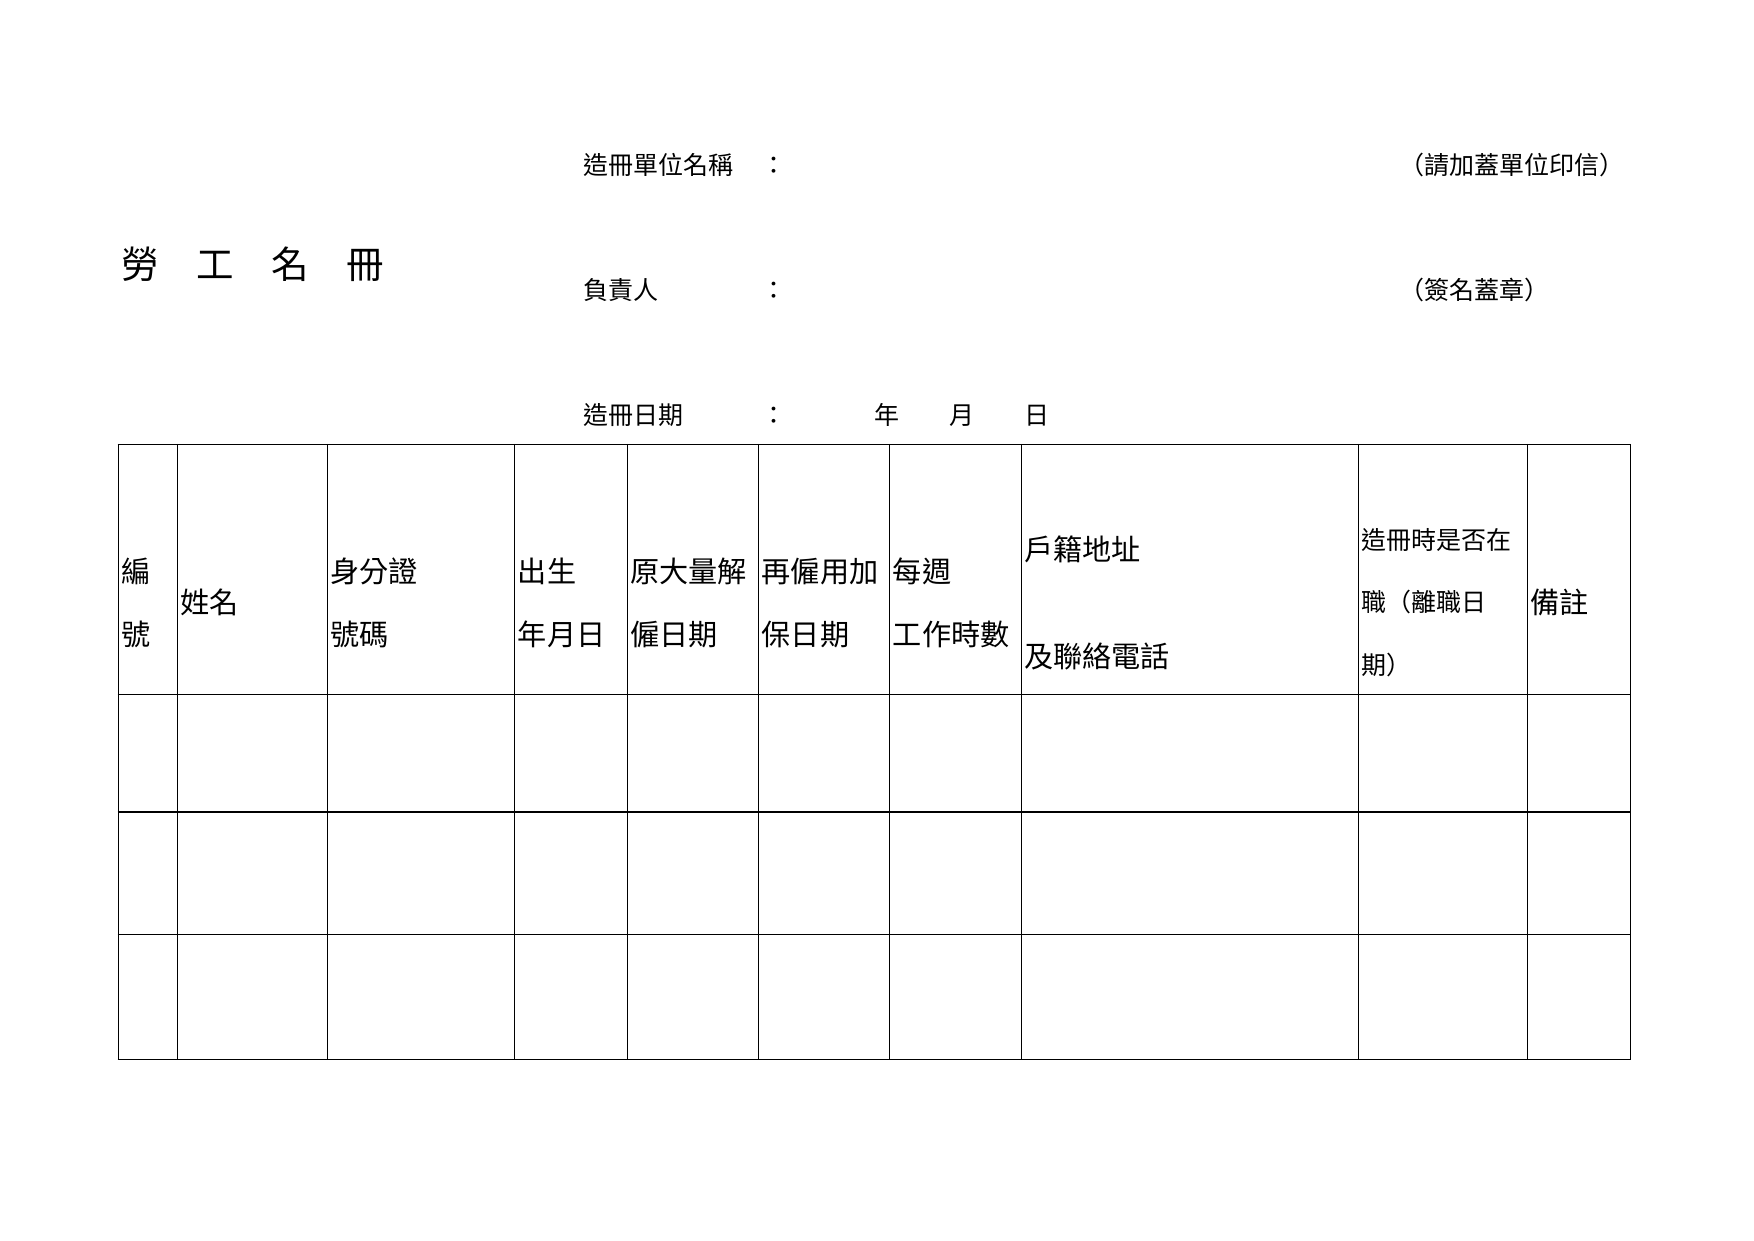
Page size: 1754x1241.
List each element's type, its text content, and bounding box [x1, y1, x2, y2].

table_cell [1359, 935, 1527, 1059]
table_cell [119, 695, 177, 811]
table_cell [515, 695, 627, 811]
table_cell 造冊時是否在職（離職日期） [1359, 445, 1527, 694]
table_cell 負責人 [580, 194, 758, 319]
table_cell [328, 813, 514, 934]
table_cell [759, 935, 889, 1059]
table_cell [890, 935, 1021, 1059]
table_cell [1022, 695, 1358, 811]
table_cell 備註 [1528, 445, 1630, 694]
table_cell [328, 695, 514, 811]
table_cell [178, 813, 327, 934]
table_cell [628, 695, 758, 811]
table_cell （簽名蓋章） [796, 194, 1631, 319]
table_header 造冊單位名稱 [580, 59, 758, 194]
table_cell [1359, 695, 1527, 811]
table_cell [119, 813, 177, 934]
table_cell 出生 年月日 [515, 445, 627, 694]
table_cell [178, 695, 327, 811]
table_cell [1022, 813, 1358, 934]
table_cell 姓名 [178, 445, 327, 694]
table_cell [515, 813, 627, 934]
table_cell 再僱用加保日期 [759, 445, 889, 694]
table_cell 每週 工作時數 [890, 445, 1021, 694]
table_cell 戶籍地址 及聯絡電話 [1022, 445, 1358, 694]
table_cell [328, 935, 514, 1059]
table_cell [759, 695, 889, 811]
table_cell 身分證 號碼 [328, 445, 514, 694]
table_cell [628, 935, 758, 1059]
table_cell [890, 695, 1021, 811]
table_header [515, 59, 580, 194]
table_cell [515, 194, 580, 319]
table_cell [759, 813, 889, 934]
table_cell [515, 319, 580, 444]
table_cell ： [759, 194, 796, 319]
table_header 勞 工 名 冊 [118, 59, 515, 444]
table_cell [119, 935, 177, 1059]
table_cell 年 月 日 [796, 319, 1631, 444]
table_cell [515, 935, 627, 1059]
table_cell [1528, 813, 1630, 934]
table_cell [1528, 935, 1630, 1059]
table_cell [1528, 695, 1630, 811]
table_cell [890, 813, 1021, 934]
table_cell ： [759, 319, 796, 444]
table_cell [628, 813, 758, 934]
table_cell 原大量解僱日期 [628, 445, 758, 694]
table_cell 造冊日期 [580, 319, 758, 444]
table_cell [1022, 935, 1358, 1059]
table_cell 編號 [119, 445, 177, 694]
table_cell [178, 935, 327, 1059]
table_header （請加蓋單位印信） [796, 59, 1631, 194]
table_header ： [759, 59, 796, 194]
table_cell [1359, 813, 1527, 934]
